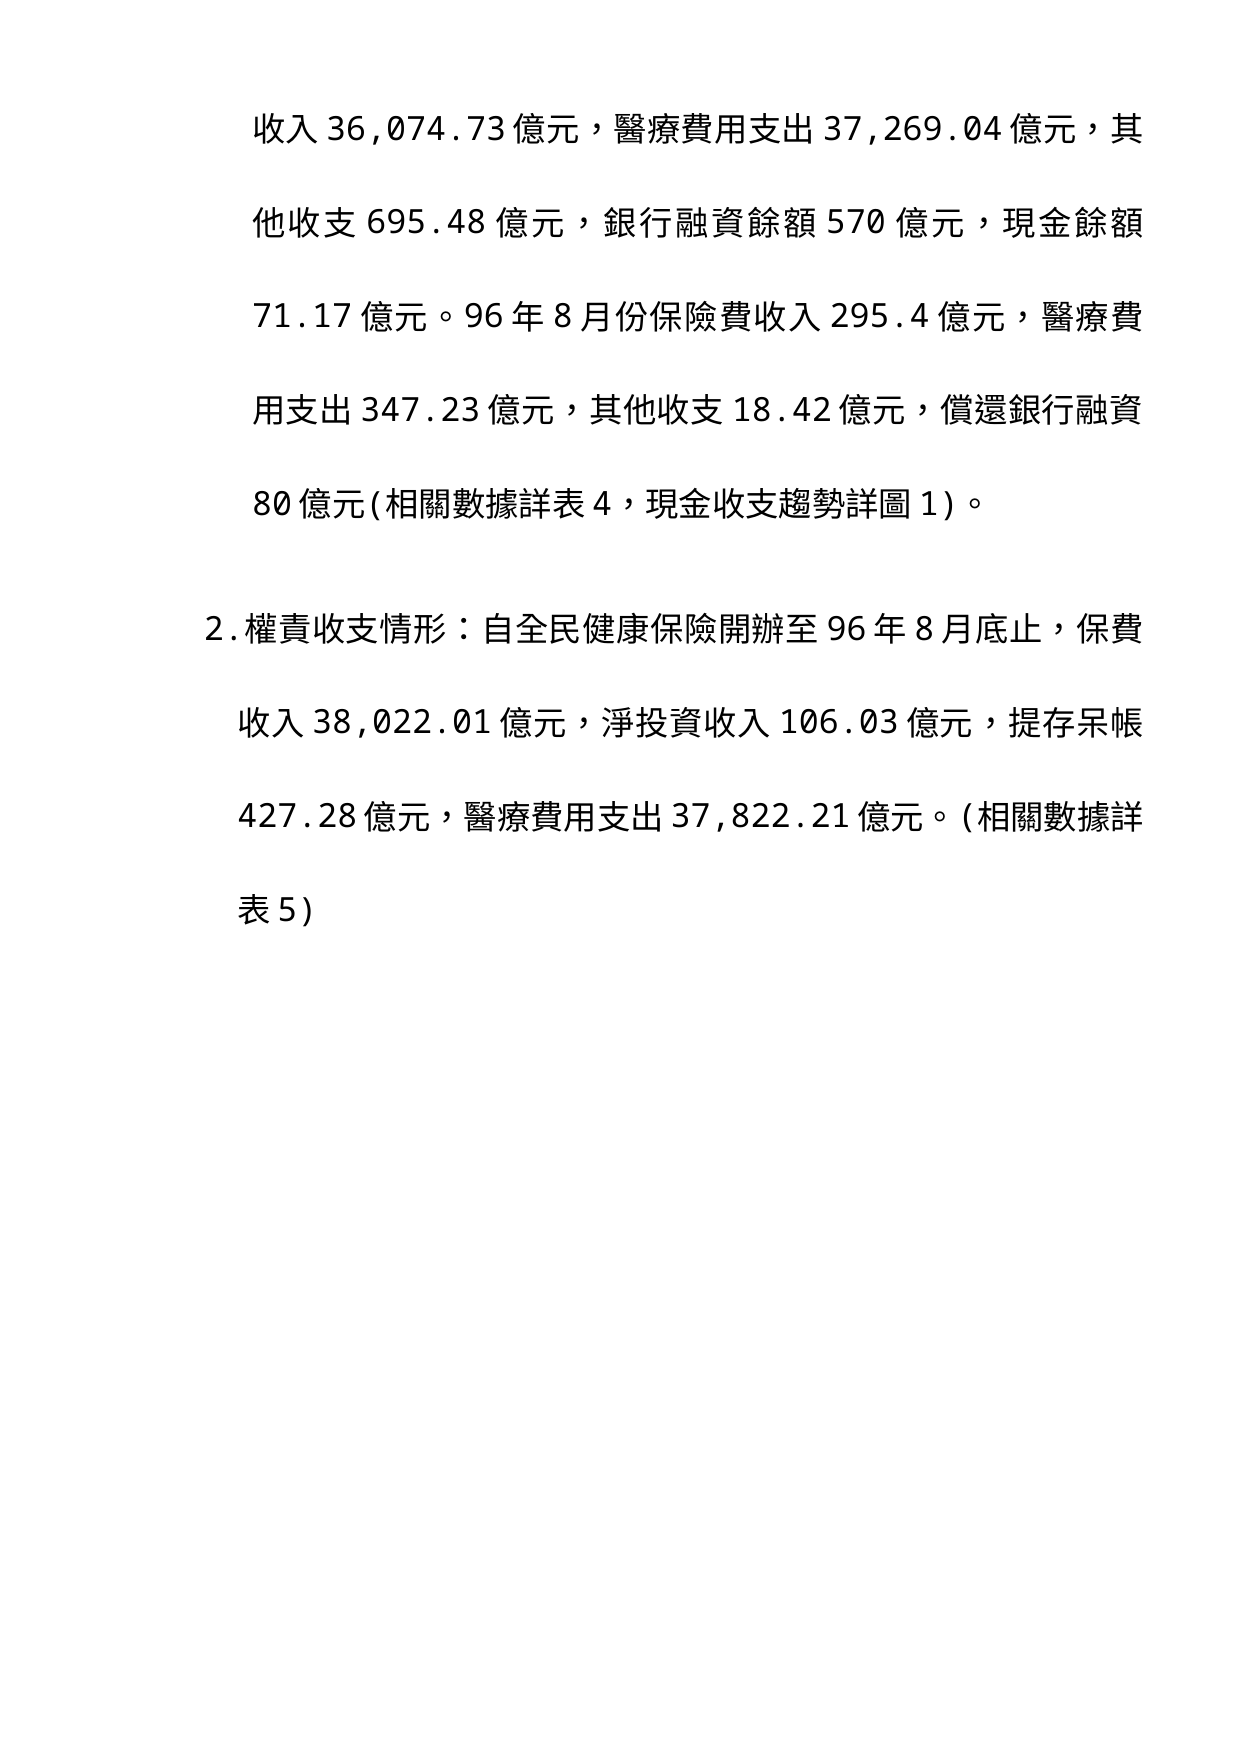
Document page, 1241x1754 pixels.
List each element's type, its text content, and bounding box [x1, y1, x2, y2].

text 收入36,074.73億元，醫療費用支出37,269.04億元，其他收支695.48億元，銀行融資餘額570億元，現金餘額71.17億元。96年8月份保險費收入295.4億元，醫療費用支出347.23億元，其他收支18.42億元，償還銀行融資80億元(相關數據詳表4，現金收支趨勢詳圖1)。 [218, 85, 1144, 523]
text 2.權責收支情形：自全民健康保險開辦至96年8月底止，保費收入38,022.01億元，淨投資收入106.03億元，提存呆帳427.28億元，醫療費用支出37,822.21億元。(相關數據詳表5) [204, 585, 1144, 929]
